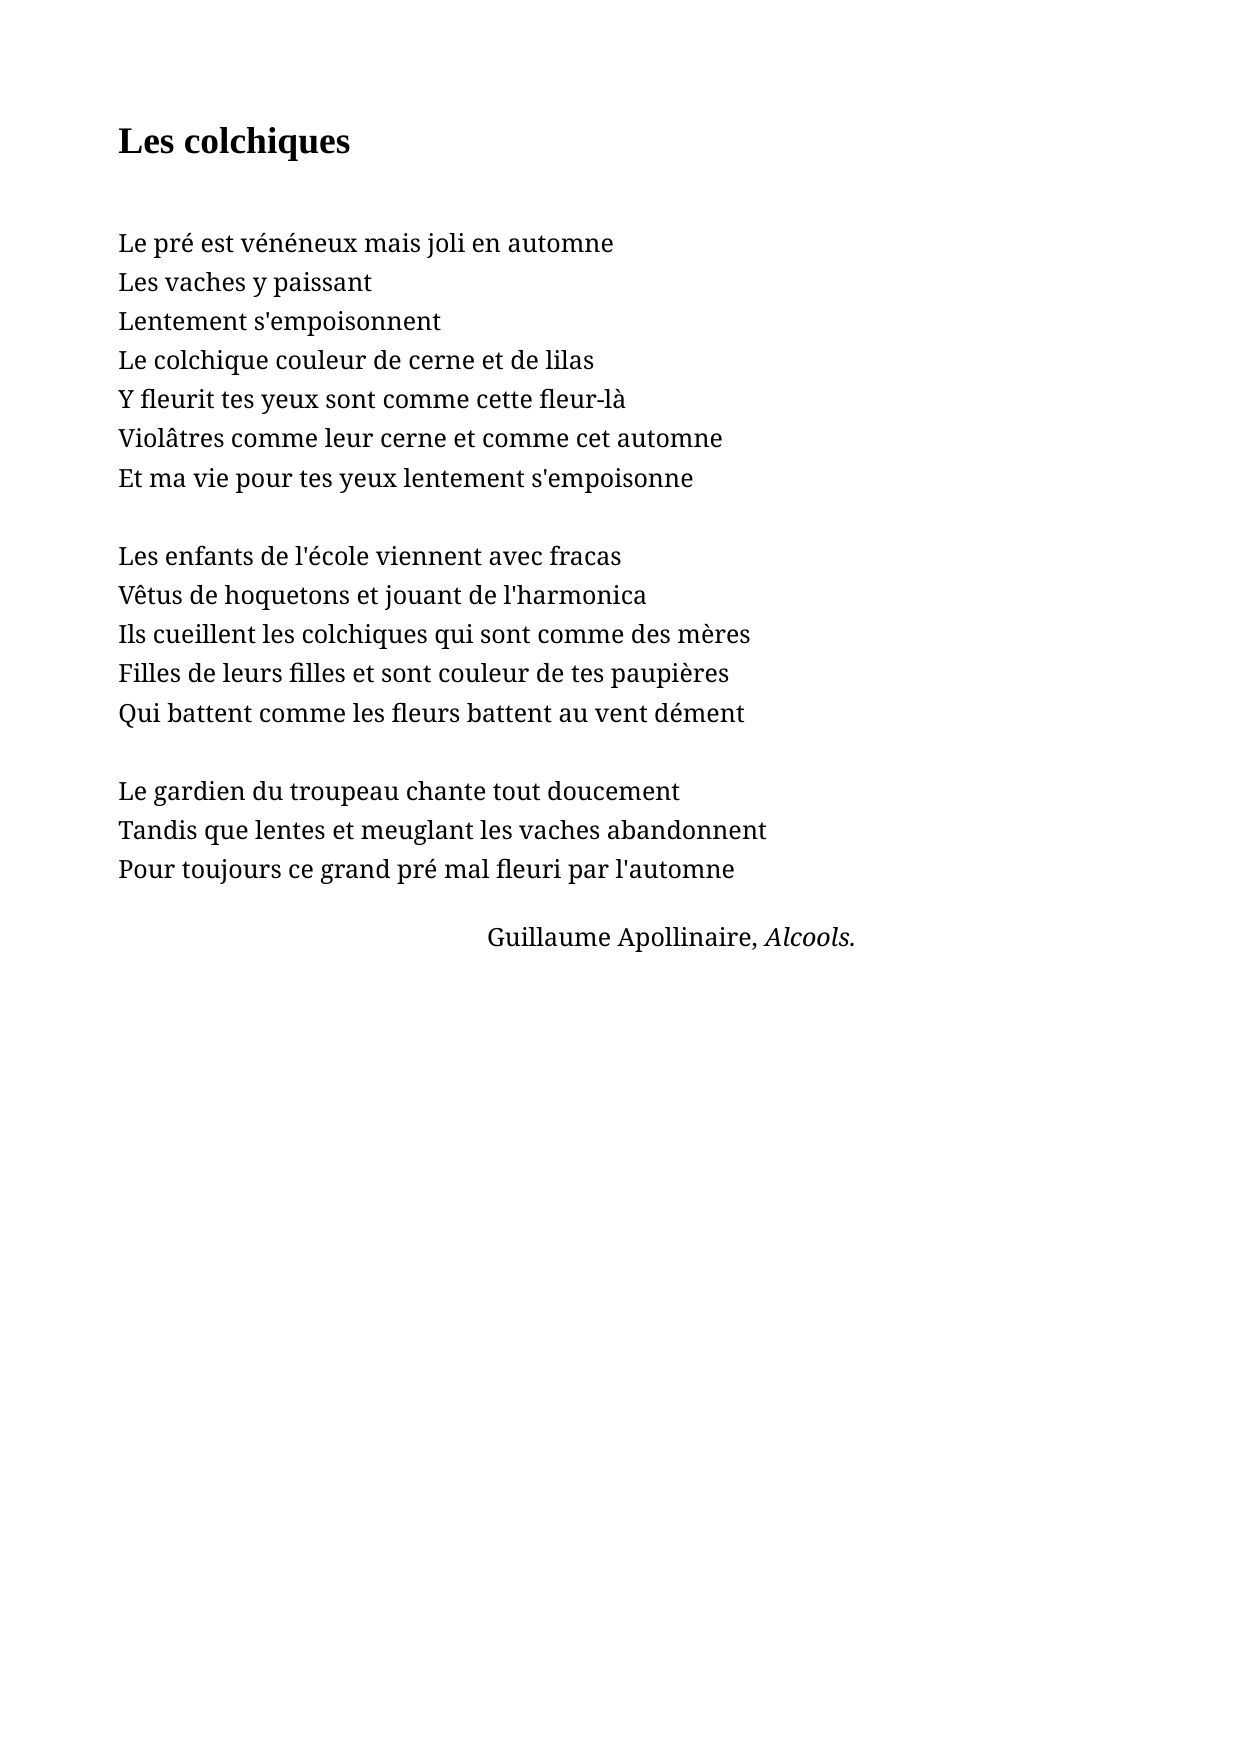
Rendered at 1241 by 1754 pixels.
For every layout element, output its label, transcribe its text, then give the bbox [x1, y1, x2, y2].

text Les colchiques [118, 118, 1122, 161]
text Les enfants de l'école viennent avec fracas [118, 499, 1122, 573]
text Le pré est vénéneux mais joli en automne [118, 225, 1122, 259]
text Le gardien du troupeau chante tout doucement [118, 734, 1122, 808]
text Ils cueillent les colchiques qui sont comme des mères [118, 617, 1122, 651]
text Les vaches y paissant [118, 264, 1122, 298]
text Lentement s'empoisonnent [118, 303, 1122, 338]
text Guillaume Apollinaire, Alcools. [487, 891, 1122, 954]
text Pour toujours ce grand pré mal fleuri par l'automne [118, 852, 1122, 886]
text Tandis que lentes et meuglant les vaches abandonnent [118, 813, 1122, 847]
text Filles de leurs filles et sont couleur de tes paupières [118, 656, 1122, 690]
text Y fleurit tes yeux sont comme cette fleur-là [118, 382, 1122, 416]
text Le colchique couleur de cerne et de lilas [118, 343, 1122, 377]
text Violâtres comme leur cerne et comme cet automne [118, 421, 1122, 455]
text Qui battent comme les fleurs battent au vent dément [118, 695, 1122, 729]
text Et ma vie pour tes yeux lentement s'empoisonne [118, 460, 1122, 494]
text Vêtus de hoquetons et jouant de l'harmonica [118, 578, 1122, 612]
